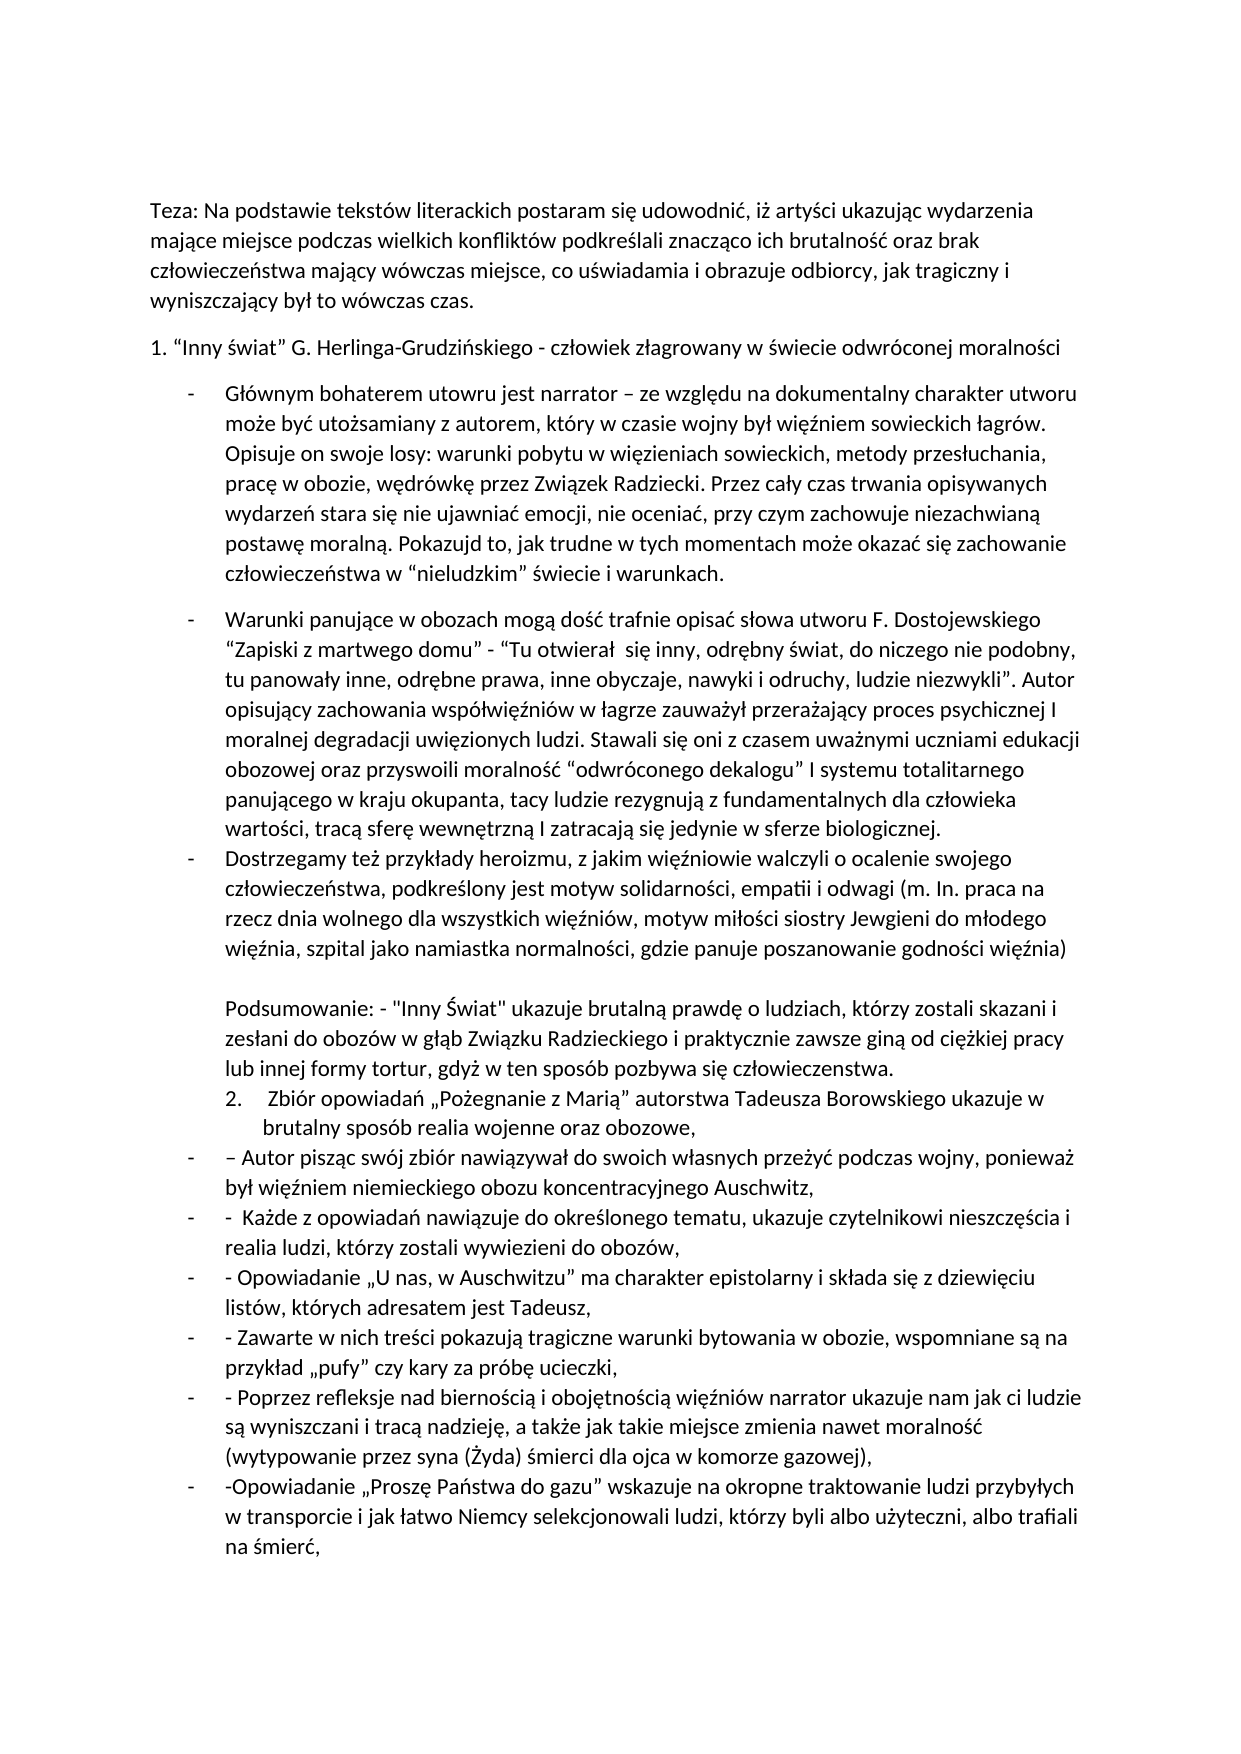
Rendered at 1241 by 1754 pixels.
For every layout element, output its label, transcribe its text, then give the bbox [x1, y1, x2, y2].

list Głównym bohaterem utowru jest narrator – ze względu na dokumentalny charakter utworu może być utożsamiany z autorem, który w czasie wojny był więźniem sowieckich łagrów. Opisuje on swoje losy: warunki pobytu w więzieniach sowieckich, metody przesłuchania, pracę w obozie, wędrówkę przez Związek Radziecki. Przez cały czas trwania opisywanych wydarzeń stara się nie ujawniać emocji, nie oceniać, przy czym zachowuje niezachwianą postawę moralną. Pokazujd to, jak trudne w tych momentach może okazać się zachowanie człowieczeństwa w “nieludzkim” świecie i warunkach. [187, 379, 1090, 587]
list -Opowiadanie „Proszę Państwa do gazu” wskazuje na okropne traktowanie ludzi przybyłych w transporcie i jak łatwo Niemcy selekcjonowali ludzi, którzy byli albo użyteczni, albo trafiali na śmierć, [187, 1472, 1090, 1560]
list Dostrzegamy też przykłady heroizmu, z jakim więźniowie walczyli o ocalenie swojego człowieczeństwa, podkreślony jest motyw solidarności, empatii i odwagi (m. In. praca na rzecz dnia wolnego dla wszystkich więźniów, motyw miłości siostry Jewgieni do młodego więźnia, szpital jako namiastka normalności, gdzie panuje poszanowanie godności więźnia) [187, 844, 1090, 962]
list Zbiór opowiadań „Pożegnanie z Marią” autorstwa Tadeusza Borowskiego ukazuje w brutalny sposób realia wojenne oraz obozowe, [225, 1084, 1090, 1142]
list - Poprzez refleksje nad biernością i obojętnością więźniów narrator ukazuje nam jak ci ludzie są wyniszczani i tracą nadzieję, a także jak takie miejsce zmienia nawet moralność (wytypowanie przez syna (Żyda) śmierci dla ojca w komorze gazowej), [187, 1383, 1090, 1470]
list Podsumowanie: - "Inny Świat" ukazuje brutalną prawdę o ludziach, którzy zostali skazani i zesłani do obozów w głąb Związku Radzieckiego i praktycznie zawsze giną od ciężkiej pracy lub innej formy tortur, gdyż w ten sposób pozbywa się człowieczenstwa. [225, 994, 1090, 1082]
list - Zawarte w nich treści pokazują tragiczne warunki bytowania w obozie, wspomniane są na przykład „pufy” czy kary za próbę ucieczki, [187, 1323, 1090, 1381]
list Warunki panujące w obozach mogą dość trafnie opisać słowa utworu F. Dostojewskiego “Zapiski z martwego domu” - “Tu otwierał się inny, odrębny świat, do niczego nie podobny, tu panowały inne, odrębne prawa, inne obyczaje, nawyki i odruchy, ludzie niezwykli”. Autor opisujący zachowania współwięźniów w łagrze zauważył przerażający proces psychicznej I moralnej degradacji uwięzionych ludzi. Stawali się oni z czasem uważnymi uczniami edukacji obozowej oraz przyswoili moralność “odwróconego dekalogu” I systemu totalitarnego panującego w kraju okupanta, tacy ludzie rezygnują z fundamentalnych dla człowieka wartości, tracą sferę wewnętrzną I zatracają się jedynie w sferze biologicznej. [187, 605, 1090, 843]
text 1. “Inny świat” G. Herlinga-Grudzińskiego - człowiek złagrowany w świecie odwróconej moralności [150, 333, 1090, 361]
list - Każde z opowiadań nawiązuje do określonego tematu, ukazuje czytelnikowi nieszczęścia i realia ludzi, którzy zostali wywiezieni do obozów, [187, 1203, 1090, 1261]
list - Opowiadanie „U nas, w Auschwitzu” ma charakter epistolarny i składa się z dziewięciu listów, których adresatem jest Tadeusz, [187, 1263, 1090, 1321]
list – Autor pisząc swój zbiór nawiązywał do swoich własnych przeżyć podczas wojny, ponieważ był więźniem niemieckiego obozu koncentracyjnego Auschwitz, [187, 1143, 1090, 1201]
text Teza: Na podstawie tekstów literackich postaram się udowodnić, iż artyści ukazując wydarzenia mające miejsce podczas wielkich konfliktów podkreślali znacząco ich brutalność oraz brak człowieczeństwa mający wówczas miejsce, co uświadamia i obrazuje odbiorcy, jak tragiczny i wyniszczający był to wówczas czas. [150, 197, 1090, 314]
